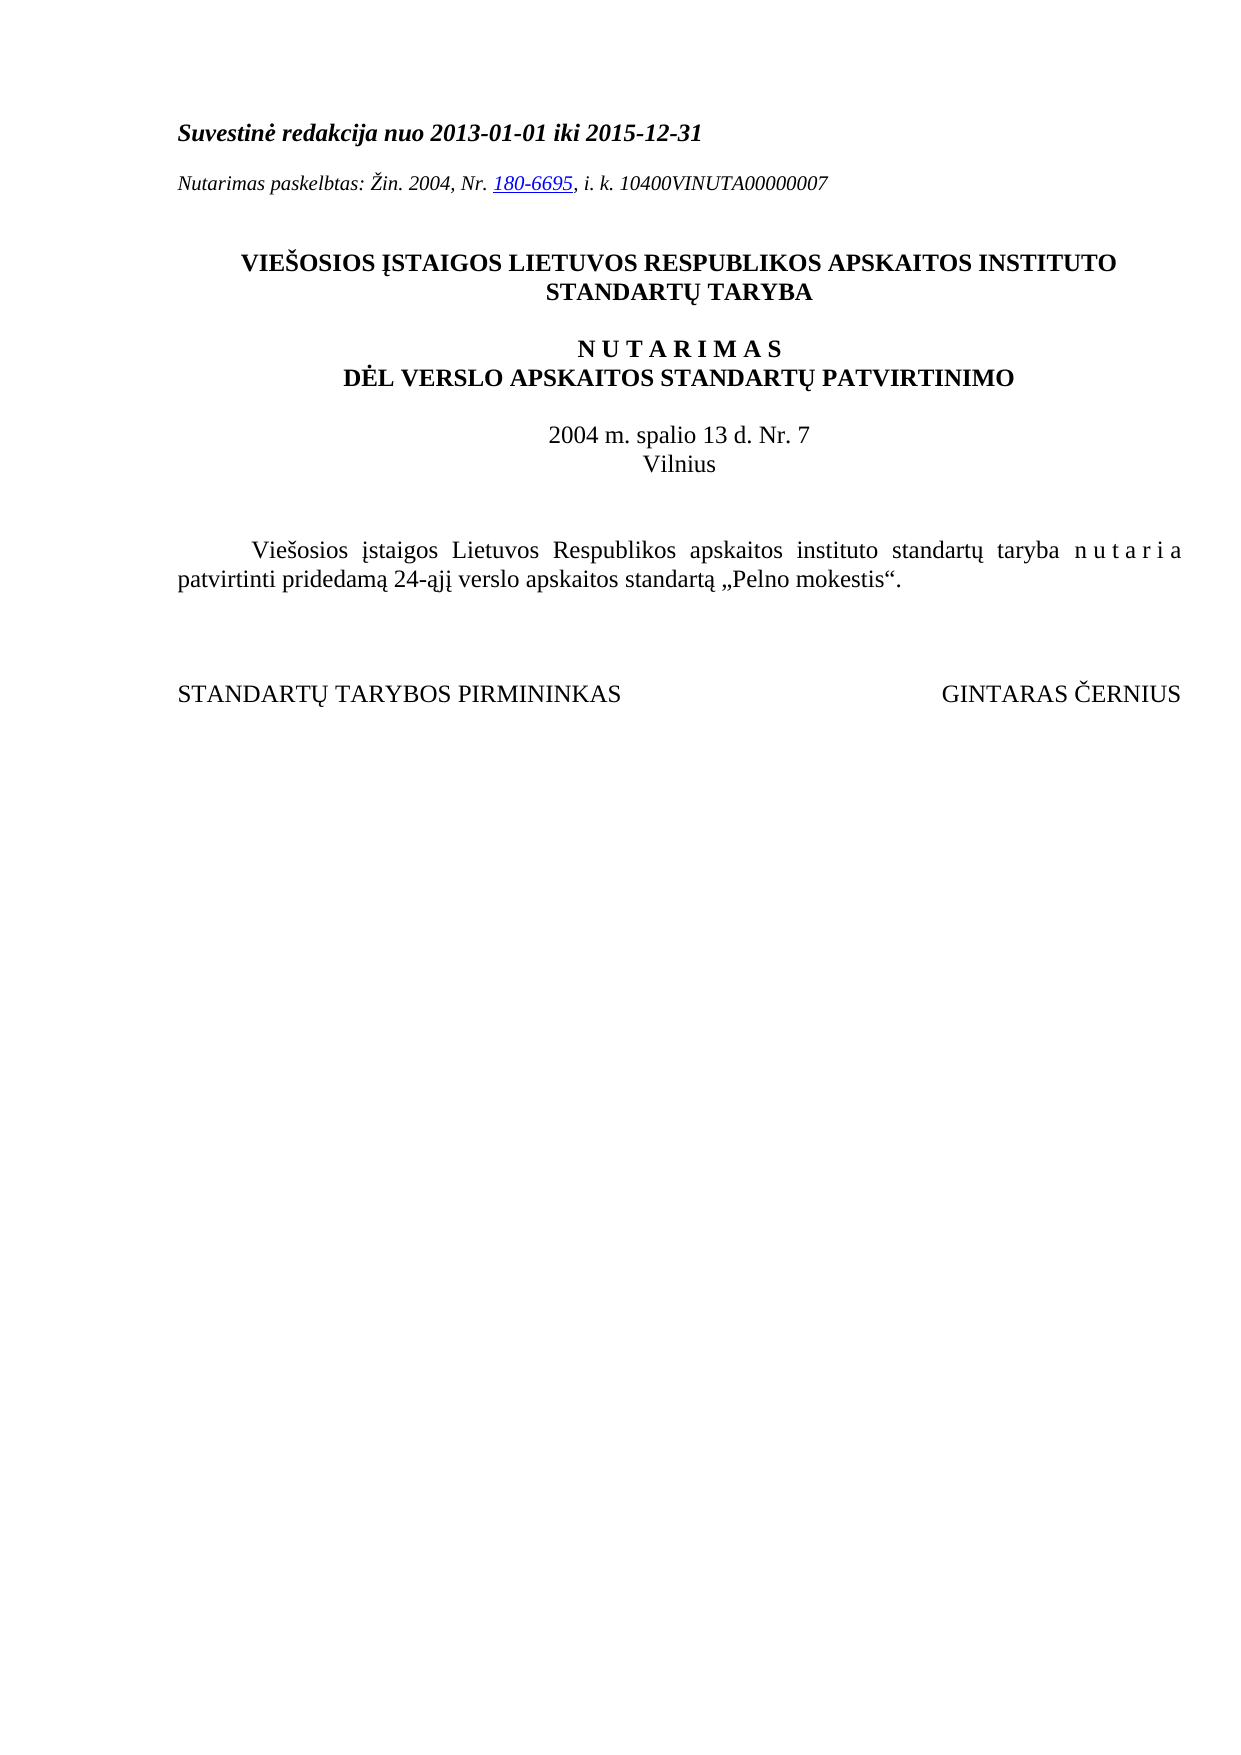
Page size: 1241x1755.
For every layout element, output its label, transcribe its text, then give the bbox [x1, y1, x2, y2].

text Vilnius [177, 449, 1181, 478]
text Viešosios įstaigos Lietuvos Respublikos apskaitos instituto standartų taryba nutaria patvirtinti pridedamą 24-ąjį verslo apskaitos standartą „Pelno mokestis“. [177, 535, 1181, 593]
text 2004 m. spalio 13 d. Nr. 7 [177, 420, 1181, 449]
text N U T A R I M A S [177, 334, 1181, 363]
text Nutarimas paskelbtas: Žin. 2004, Nr. 180-6695, i. k. 10400VINUTA00000007 [177, 171, 1181, 195]
text DĖL VERSLO APSKAITOS STANDARTŲ PATVIRTINIMO [177, 363, 1181, 392]
text VIEŠOSIOS ĮSTAIGOS LIETUVOS RESPUBLIKOS APSKAITOS INSTITUTO STANDARTŲ TARYBA [177, 248, 1181, 305]
text Standartų tarybos pirmininkas Gintaras Černius [177, 679, 1181, 708]
text Suvestinė redakcija nuo 2013-01-01 iki 2015-12-31 [177, 118, 1181, 147]
